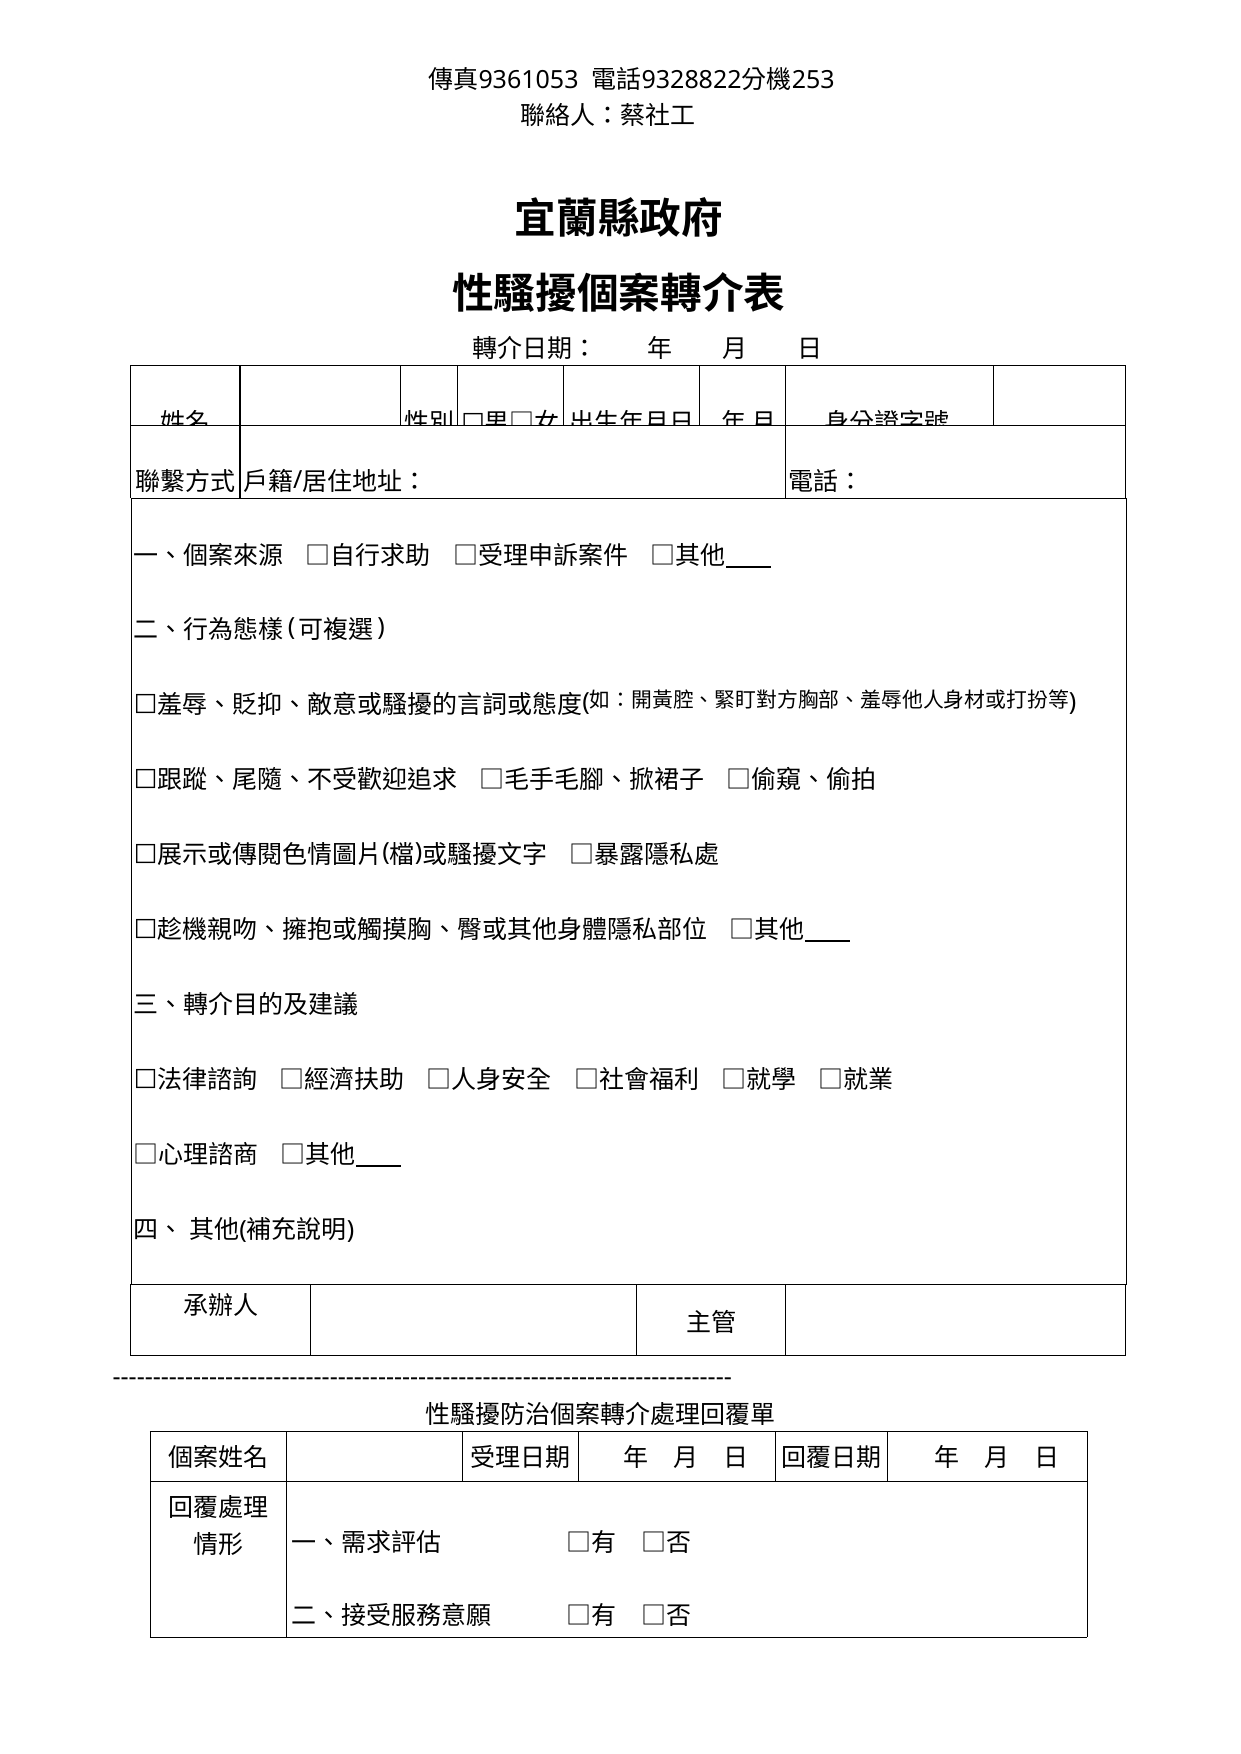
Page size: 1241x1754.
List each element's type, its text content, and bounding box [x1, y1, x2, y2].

table_header □男□女 [465, 414, 481, 424]
table_cell [311, 1285, 636, 1355]
table_header [287, 1432, 462, 1481]
text ----------------------------------------------------------------------------- [112, 1356, 1087, 1394]
list 轉介日期： 年 月 日 [150, 328, 1087, 365]
table_header 姓名 [193, 414, 201, 420]
text 宜蘭縣政府 [150, 178, 1087, 253]
table_header 年 月 日 [579, 1432, 775, 1481]
table_header 年 月 日 [888, 1432, 1087, 1481]
text 性騷擾個案轉介表 [150, 253, 1087, 328]
text 性騷擾防治個案轉介處理回覆單 [112, 1394, 1087, 1431]
table_header [241, 366, 400, 424]
table_header 年 月 日 [700, 366, 785, 424]
table_cell 一、個案來源 □自行求助 □受理申訴案件 □其他 二、行為態樣(可複選) □羞辱、貶抑、敵意或騷擾的言詞或態度(如：開黃腔、緊盯對方胸部、羞辱他人身材或打扮等) □跟蹤、尾隨、不受歡迎追求 □毛手毛腳、掀裙子 □偷窺、偷拍 □展示或傳閱色情圖片(檔)或騷擾文字 □暴露隱私處 □趁機親吻、擁抱或觸摸胸、臀或其他身體隱私部位 □其他 三、轉介目的及建議 □法律諮詢 □經濟扶助 □人身安全 □社會福利 □就學 □就業 □心理諮商 □其他 四、 其他(補充說明) [132, 499, 1126, 1284]
table_header [994, 366, 1125, 424]
table_cell 戶籍/居住地址： [241, 426, 785, 498]
table_header □男□女 [512, 412, 531, 424]
table_header 身分證字號 [786, 366, 993, 424]
table_cell 電話： [786, 426, 1125, 498]
table_cell 一、需求評估 □有 □否 二、接受服務意願 □有 □否 [287, 1482, 1087, 1637]
table_header 個案姓名 [151, 1432, 286, 1481]
table_header 姓名 [131, 366, 239, 424]
table_cell 回覆處理情形 [151, 1482, 286, 1637]
table_header 出生年月日 [564, 366, 699, 424]
table_cell 聯繫方式 [131, 426, 239, 498]
table_cell [786, 1285, 1125, 1355]
table_cell 主管 [637, 1285, 785, 1355]
table_header 回覆日期 [776, 1432, 887, 1481]
table_header 受理日期 [463, 1432, 578, 1481]
table_header □男□女 [458, 366, 563, 424]
table_cell 承辦人 [131, 1285, 310, 1355]
table_header 性別 [401, 366, 457, 424]
